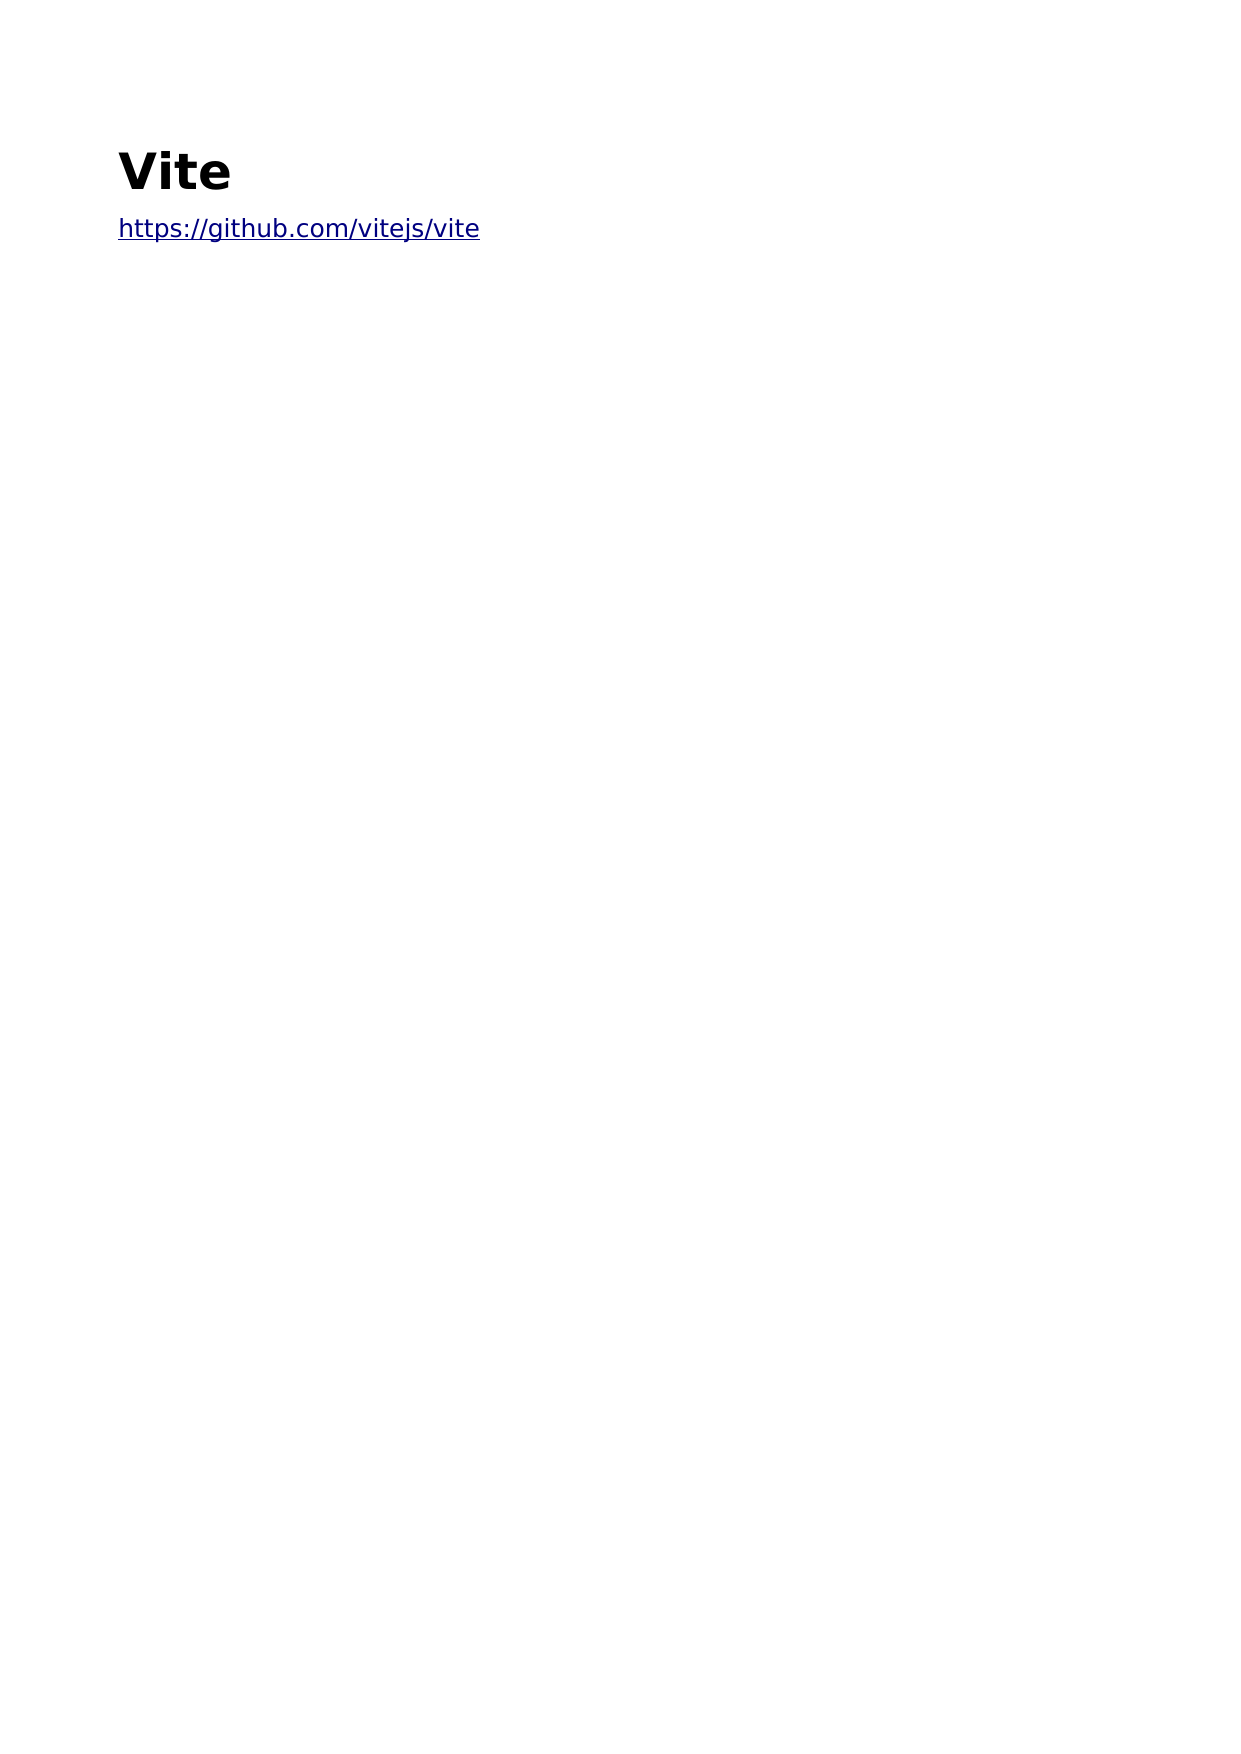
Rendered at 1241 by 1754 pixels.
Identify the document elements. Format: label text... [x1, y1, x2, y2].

subtitle Vite [118, 143, 1122, 201]
text https://github.com/vitejs/vite [118, 214, 1122, 243]
